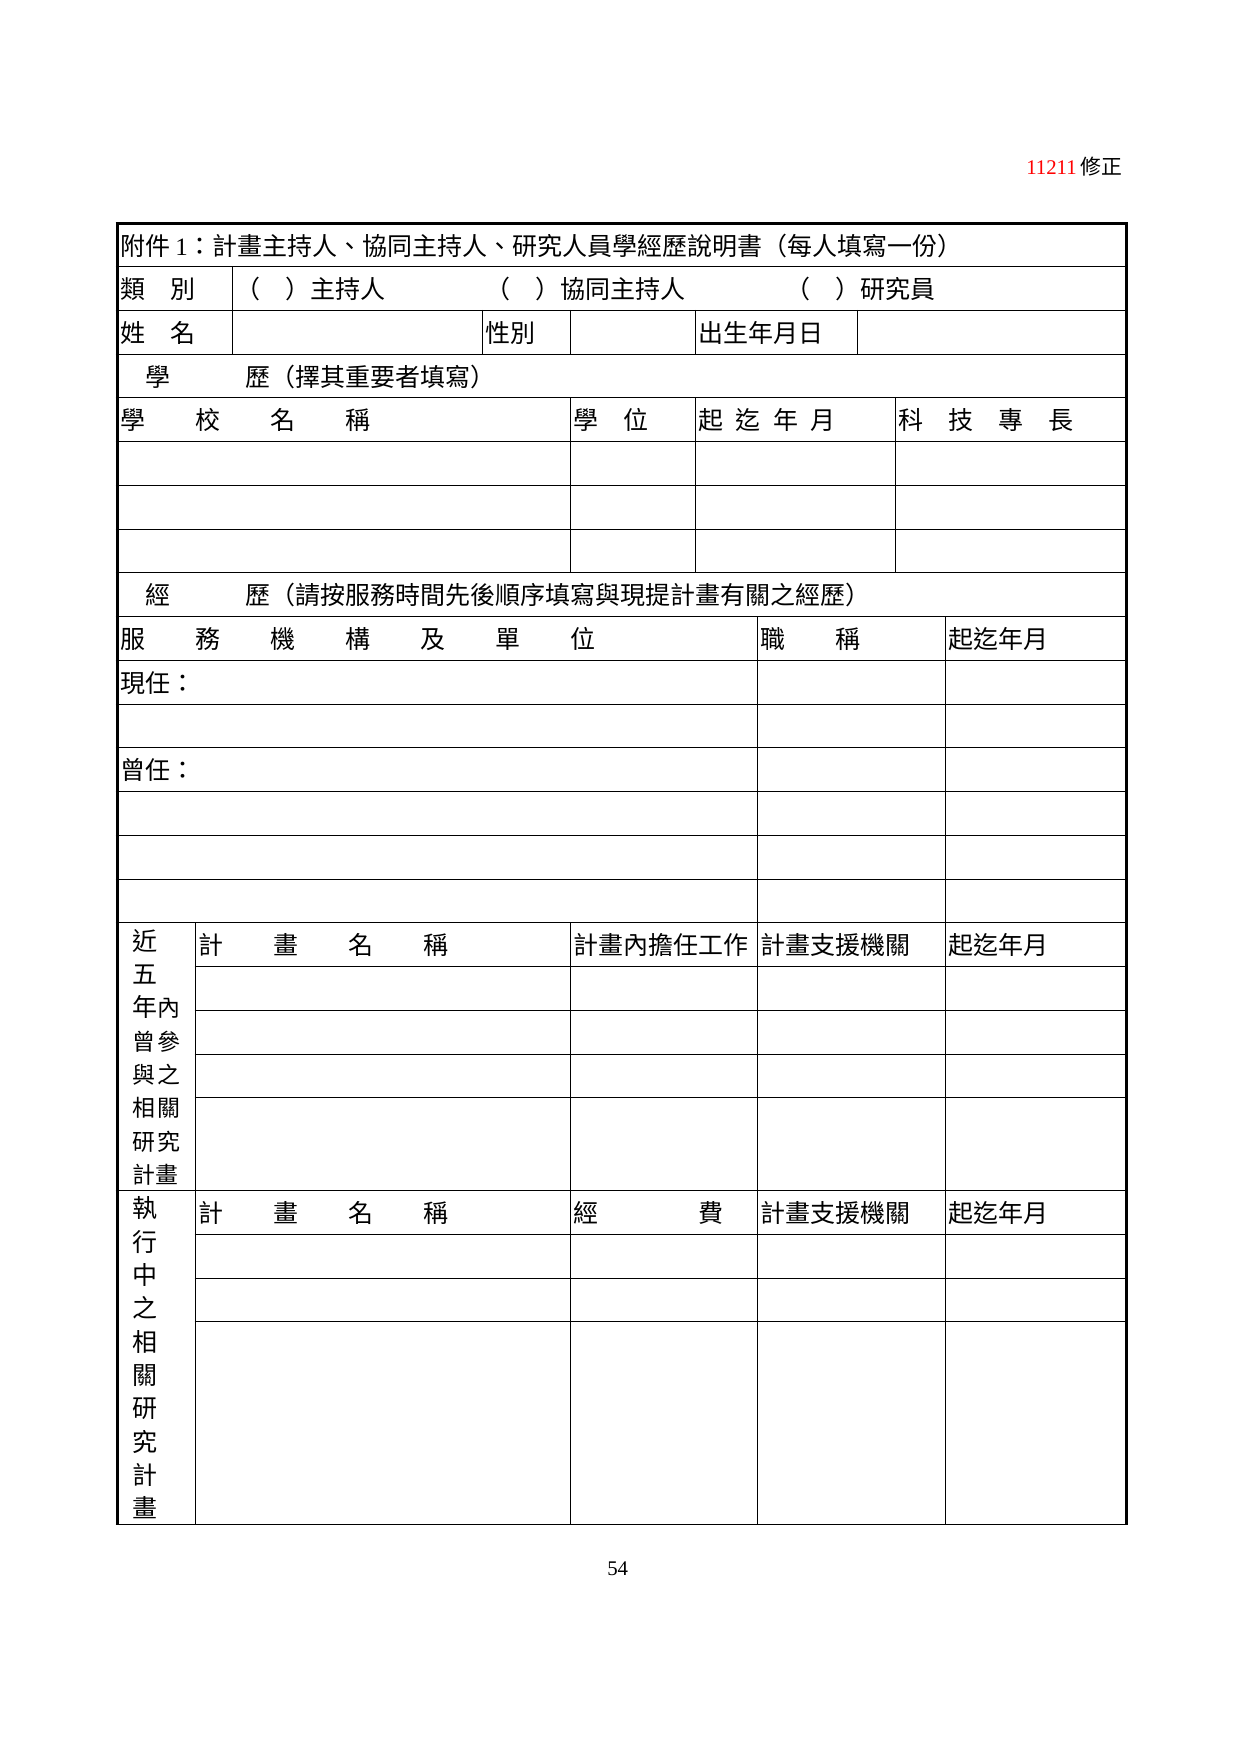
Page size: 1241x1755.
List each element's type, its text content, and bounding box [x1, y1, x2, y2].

table_cell [196, 1055, 570, 1097]
table_cell 性別 [483, 311, 570, 353]
table_cell [196, 1098, 570, 1190]
table_cell 起迄年月 [946, 1191, 1125, 1234]
table_cell [946, 1279, 1125, 1321]
table_cell [119, 486, 570, 528]
table_cell 職 稱 [758, 617, 945, 660]
table_cell [946, 748, 1125, 791]
table_cell [571, 1011, 757, 1053]
table_cell [946, 661, 1125, 703]
table_cell [119, 880, 757, 922]
table_cell [571, 1055, 757, 1097]
table_cell [758, 661, 945, 703]
table_cell [946, 1322, 1125, 1524]
table_cell [758, 880, 945, 922]
table_cell 學 校 名 稱 [119, 398, 570, 441]
table_cell [119, 836, 757, 878]
table_header 附件1：計畫主持人、協同主持人、研究人員學經歷說明書（每人填寫一份） [119, 225, 1125, 266]
table_cell [119, 530, 570, 572]
table_cell [758, 1322, 945, 1524]
table_cell 服 務 機 構 及 單 位 [119, 617, 757, 660]
table_cell [758, 1055, 945, 1097]
table_cell 近五年內曾參與之相關研究計畫 [119, 923, 195, 1190]
table_cell [758, 705, 945, 747]
table_cell [946, 1235, 1125, 1277]
table_cell [946, 1055, 1125, 1097]
table_cell [696, 530, 895, 572]
table_cell 經 費 [571, 1191, 757, 1234]
table_cell [696, 486, 895, 528]
table_cell [571, 1322, 757, 1524]
table_cell 學 歷（擇其重要者填寫） [119, 355, 1125, 397]
table_cell [858, 311, 1125, 353]
table_cell [758, 1235, 945, 1277]
table_cell 科 技 專 長 [896, 398, 1125, 441]
table_cell [196, 1235, 570, 1277]
table_cell [946, 836, 1125, 878]
table_cell [571, 967, 757, 1010]
table_cell 起 迄 年 月 [696, 398, 895, 441]
table_cell [946, 880, 1125, 922]
table_cell [758, 792, 945, 835]
table_cell [571, 530, 695, 572]
table_cell [946, 792, 1125, 835]
table_cell 學 位 [571, 398, 695, 441]
table_cell [696, 442, 895, 485]
table_cell [196, 1322, 570, 1524]
table_cell [946, 967, 1125, 1010]
table_cell 曾任： [119, 748, 757, 791]
table_cell 執行中之相關研究計畫 [119, 1191, 195, 1524]
table_cell [571, 311, 695, 353]
table_cell [946, 1011, 1125, 1053]
table_cell [196, 1011, 570, 1053]
table_cell [758, 1098, 945, 1190]
table_cell （ ）主持人 （ ）協同主持人 （ ）研究員 [233, 267, 1125, 310]
table_cell [119, 705, 757, 747]
table_cell [196, 1279, 570, 1321]
table_cell 出生年月日 [696, 311, 857, 353]
table_cell [571, 442, 695, 485]
table_cell [571, 486, 695, 528]
table_cell 姓 名 [119, 311, 232, 353]
table_cell [571, 1279, 757, 1321]
table_cell [896, 442, 1125, 485]
table_cell [196, 967, 570, 1010]
table_cell 計畫支援機關 [758, 923, 945, 966]
table_cell [896, 530, 1125, 572]
table_cell [119, 792, 757, 835]
table_cell [758, 967, 945, 1010]
table_cell 計 畫 名 稱 [196, 923, 570, 966]
table_cell [946, 1098, 1125, 1190]
table_cell [758, 1011, 945, 1053]
table_cell 計 畫 名 稱 [196, 1191, 570, 1234]
table_cell 起迄年月 [946, 617, 1125, 660]
table_cell 類 別 [119, 267, 232, 310]
table_cell [571, 1098, 757, 1190]
table_cell 經 歷（請按服務時間先後順序填寫與現提計畫有關之經歷） [119, 573, 1125, 616]
table_cell 計畫內擔任工作 [571, 923, 757, 966]
table_cell [896, 486, 1125, 528]
table_cell 計畫支援機關 [758, 1191, 945, 1234]
table_cell [233, 311, 482, 353]
table_cell [119, 442, 570, 485]
table_cell [758, 1279, 945, 1321]
table_cell [758, 836, 945, 878]
table_cell [758, 748, 945, 791]
table_cell 現任： [119, 661, 757, 703]
table_cell [571, 1235, 757, 1277]
table_cell [946, 705, 1125, 747]
table_cell 起迄年月 [946, 923, 1125, 966]
